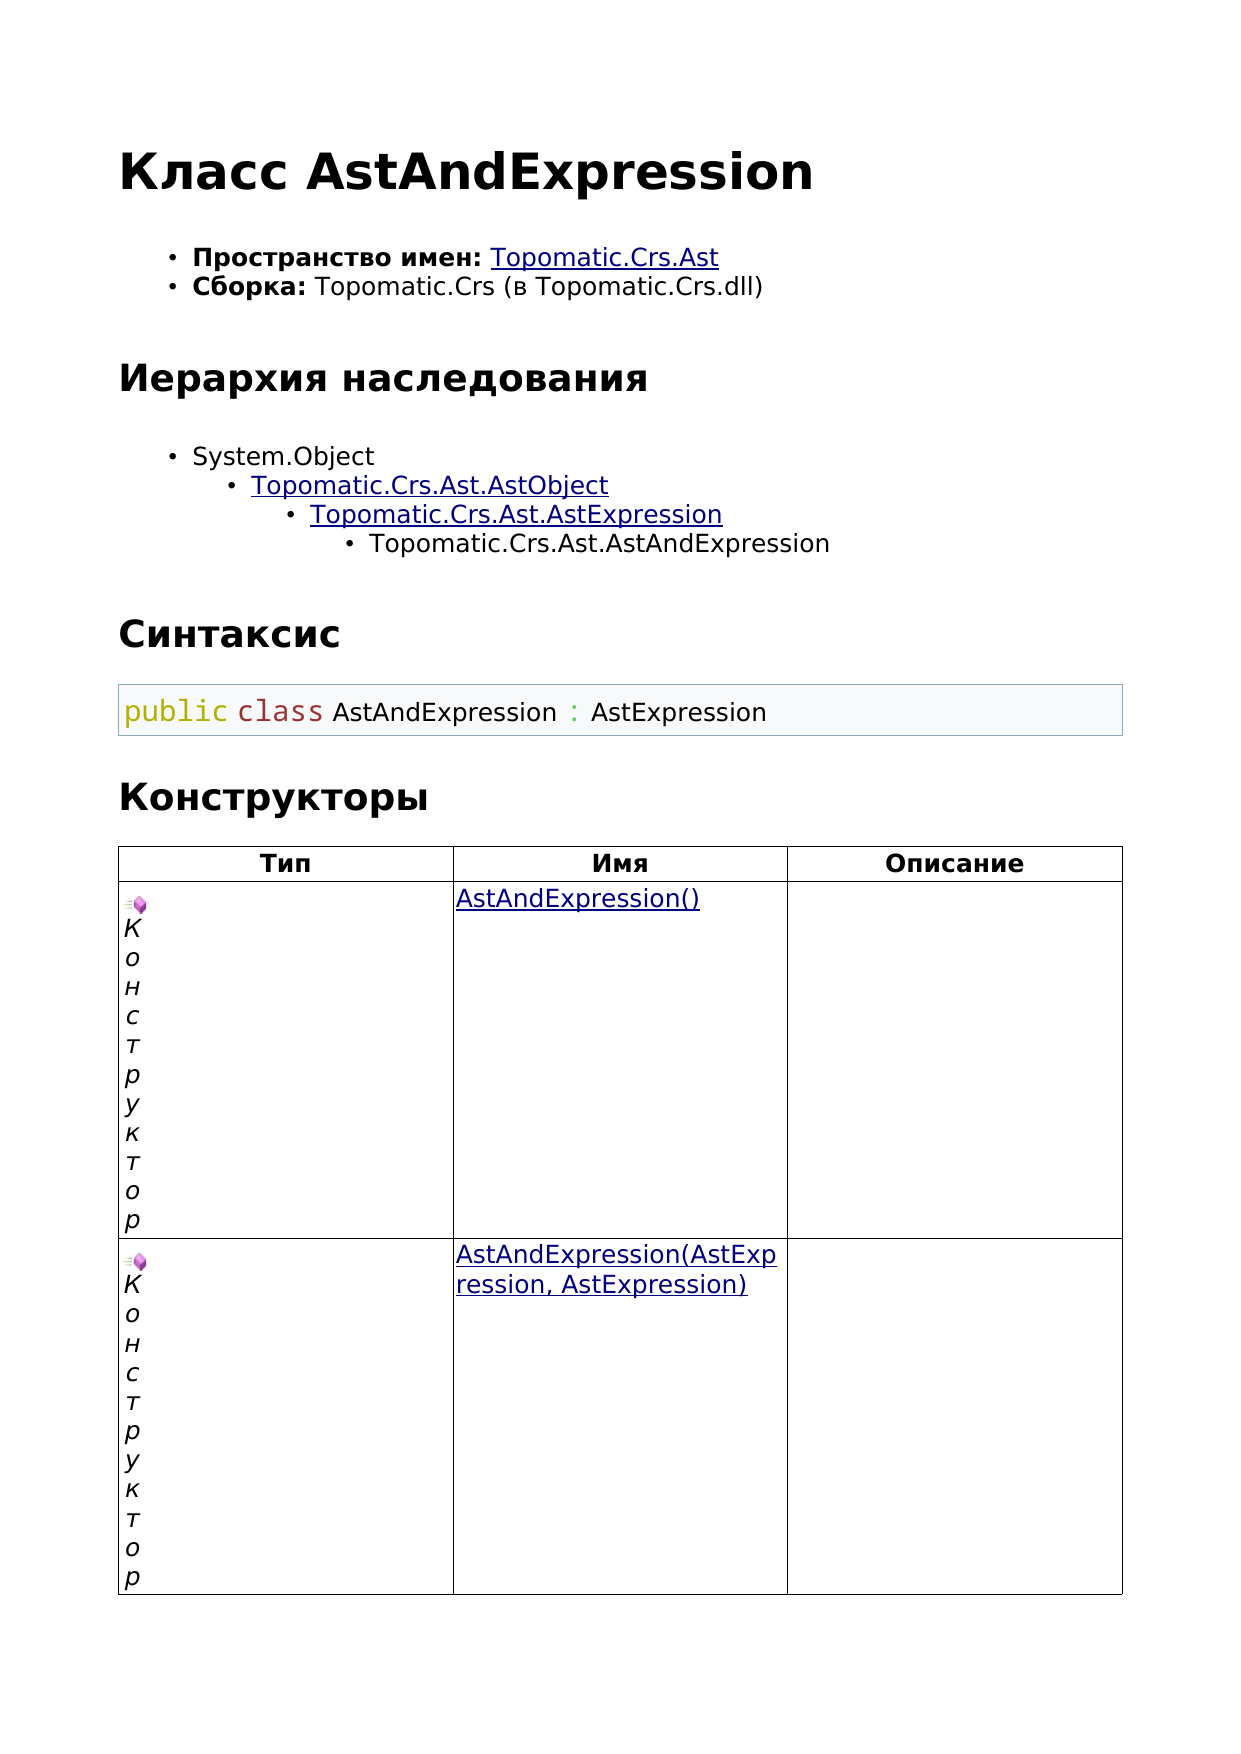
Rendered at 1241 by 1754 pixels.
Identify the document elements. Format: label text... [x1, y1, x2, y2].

table_cell AstAndExpression() [454, 882, 787, 1238]
table_header Имя [454, 847, 787, 881]
list Пространство имен: Topomatic.Crs.Ast [177, 243, 1122, 272]
list Topomatic.Crs.Ast.AstAndExpression [354, 529, 1122, 558]
list Сборка: Topomatic.Crs (в Topomatic.Crs.dll) [177, 272, 1122, 302]
table_cell [788, 1239, 1122, 1594]
picture [121, 1253, 147, 1271]
subtitle Синтаксис [118, 613, 1122, 657]
table_cell [119, 1239, 453, 1594]
list System.Object [177, 442, 1122, 471]
table_header Тип [119, 847, 453, 881]
table_cell [119, 882, 453, 1238]
table_cell [788, 882, 1122, 1238]
table_header public class AstAndExpression : AstExpression [119, 685, 1122, 735]
table_cell AstAndExpression(AstExpression, AstExpression) [454, 1239, 787, 1594]
subtitle Класс AstAndExpression [118, 143, 1122, 201]
subtitle Иерархия наследования [118, 356, 1122, 400]
list Topomatic.Crs.Ast.AstExpression [295, 500, 1122, 529]
subtitle Конструкторы [118, 775, 1122, 819]
picture [121, 896, 147, 914]
table_header Описание [788, 847, 1122, 881]
list Topomatic.Crs.Ast.AstObject [236, 471, 1122, 500]
